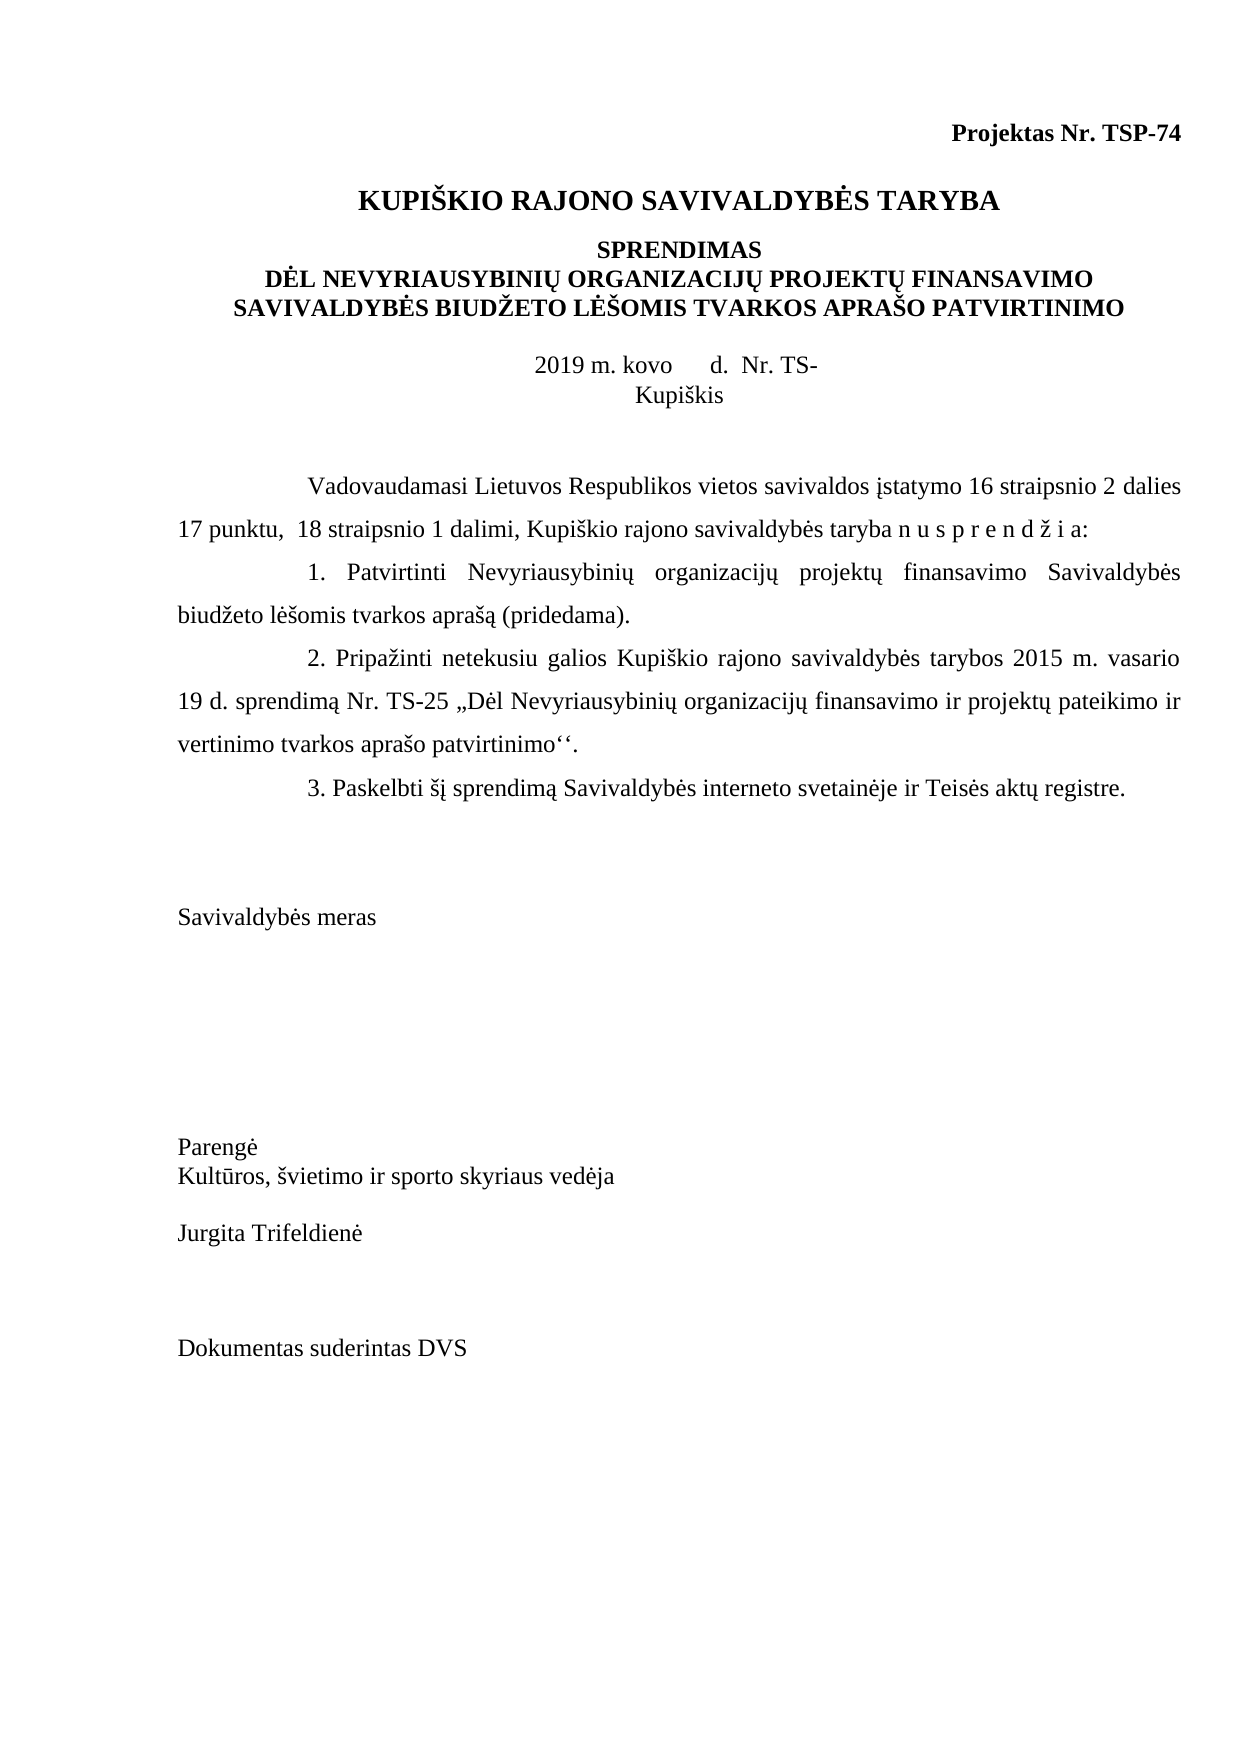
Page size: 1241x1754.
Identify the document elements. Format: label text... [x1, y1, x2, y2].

text Vadovaudamasi Lietuvos Respublikos vietos savivaldos įstatymo 16 straipsnio 2 dalies 17 punktu, 18 straipsnio 1 dalimi, Kupiškio rajono savivaldybės taryba n u s p r e n d ž i a: [177, 471, 1181, 543]
text Dokumentas suderintas DVS [177, 1333, 1181, 1362]
text Savivaldybės meras [177, 902, 1181, 931]
text Jurgita Trifeldienė [177, 1218, 1181, 1247]
text DĖL NEVYRIAUSYBINIŲ ORGANIZACIJŲ PROJEKTŲ FINANSAVIMO SAVIVALDYBĖS BIUDŽETO LĖŠOMIS TVARKOS APRAŠO PATVIRTINIMO [177, 264, 1181, 322]
text 1. Patvirtinti Nevyriausybinių organizacijų projektų finansavimo Savivaldybės biudžeto lėšomis tvarkos aprašą (pridedama). [177, 557, 1181, 629]
text 2. Pripažinti netekusiu galios Kupiškio rajono savivaldybės tarybos 2015 m. vasario 19 d. sprendimą Nr. TS-25 „Dėl Nevyriausybinių organizacijų finansavimo ir projektų pateikimo ir vertinimo tvarkos aprašo patvirtinimo‘‘. [177, 643, 1181, 758]
text Projektas Nr. TSP-74 [177, 118, 1181, 147]
text SPRENDIMAS [177, 235, 1181, 264]
text KUPIŠKIO RAJONO SAVIVALDYBĖS TARYBA [177, 183, 1181, 217]
text Parengė [177, 1132, 1181, 1161]
text Kultūros, švietimo ir sporto skyriaus vedėja [177, 1161, 1181, 1189]
text Kupiškis [177, 381, 1181, 409]
text 2019 m. kovo d. Nr. TS- [177, 350, 1181, 379]
text 3. Paskelbti šį sprendimą Savivaldybės interneto svetainėje ir Teisės aktų registre. [177, 773, 1181, 801]
